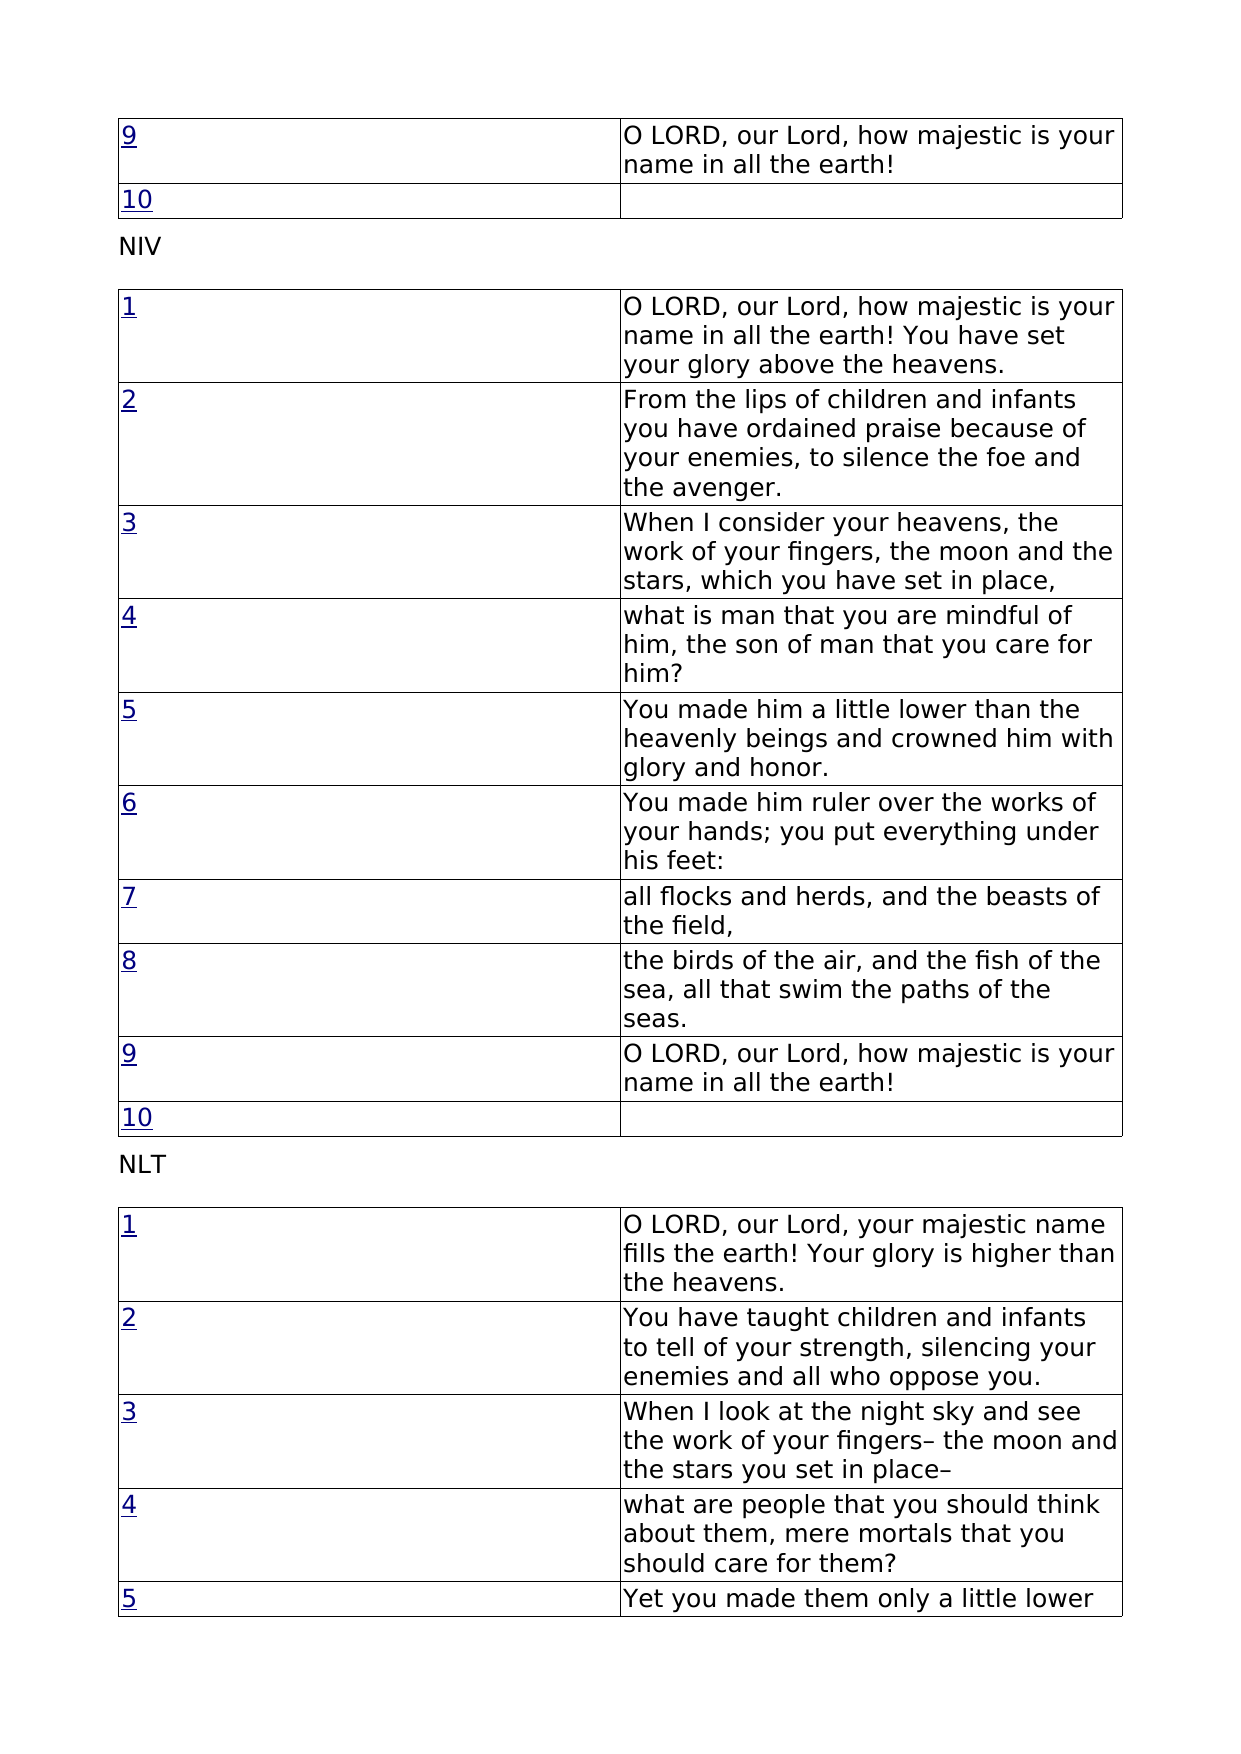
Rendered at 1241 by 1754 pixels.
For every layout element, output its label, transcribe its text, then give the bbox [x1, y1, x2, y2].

table_cell 10 [119, 1102, 620, 1136]
table_cell You made him ruler over the works of your hands; you put everything under his feet: [621, 786, 1122, 879]
table_cell 7 [119, 880, 620, 943]
table_cell 4 [119, 599, 620, 692]
table_cell You made him a little lower than the heavenly beings and crowned him with glory and honor. [621, 693, 1122, 785]
table_header O LORD, our Lord, how majestic is your name in all the earth! You have set your glory above the heavens. [621, 290, 1122, 382]
table_cell 9 [119, 1037, 620, 1101]
table_header O LORD, our Lord, your majestic name fills the earth! Your glory is higher than the heavens. [621, 1208, 1122, 1301]
table_cell all flocks and herds, and the beasts of the field, [621, 880, 1122, 943]
table_cell 2 [119, 383, 620, 505]
text NIV [118, 232, 1122, 262]
table_cell 9 [119, 119, 620, 182]
table_cell O LORD, our Lord, how majestic is your name in all the earth! [621, 1037, 1122, 1101]
table_cell 10 [119, 184, 620, 217]
table_cell 3 [119, 506, 620, 598]
table_cell 6 [119, 786, 620, 879]
table_cell the birds of the air, and the fish of the sea, all that swim the paths of the seas. [621, 944, 1122, 1036]
table_cell what is man that you are mindful of him, the son of man that you care for him? [621, 599, 1122, 692]
table_cell 8 [119, 944, 620, 1036]
table_header 1 [119, 290, 620, 382]
table_cell 5 [119, 693, 620, 785]
text NLT [118, 1151, 1122, 1180]
table_cell From the lips of children and infants you have ordained praise because of your enemies, to silence the foe and the avenger. [621, 383, 1122, 505]
table_cell When I look at the night sky and see the work of your fingers– the moon and the stars you set in place– [621, 1395, 1122, 1487]
table_cell 3 [119, 1395, 620, 1487]
table_cell When I consider your heavens, the work of your fingers, the moon and the stars, which you have set in place, [621, 506, 1122, 598]
table_cell 2 [119, 1302, 620, 1394]
table_cell Yet you made them only a little lower [621, 1582, 1122, 1616]
table_cell [621, 1102, 1122, 1136]
table_cell [621, 184, 1122, 217]
table_cell You have taught children and infants to tell of your strength, silencing your enemies and all who oppose you. [621, 1302, 1122, 1394]
table_cell O LORD, our Lord, how majestic is your name in all the earth! [621, 119, 1122, 182]
table_cell what are people that you should think about them, mere mortals that you should care for them? [621, 1489, 1122, 1581]
table_cell 4 [119, 1489, 620, 1581]
table_cell 5 [119, 1582, 620, 1616]
table_header 1 [119, 1208, 620, 1301]
